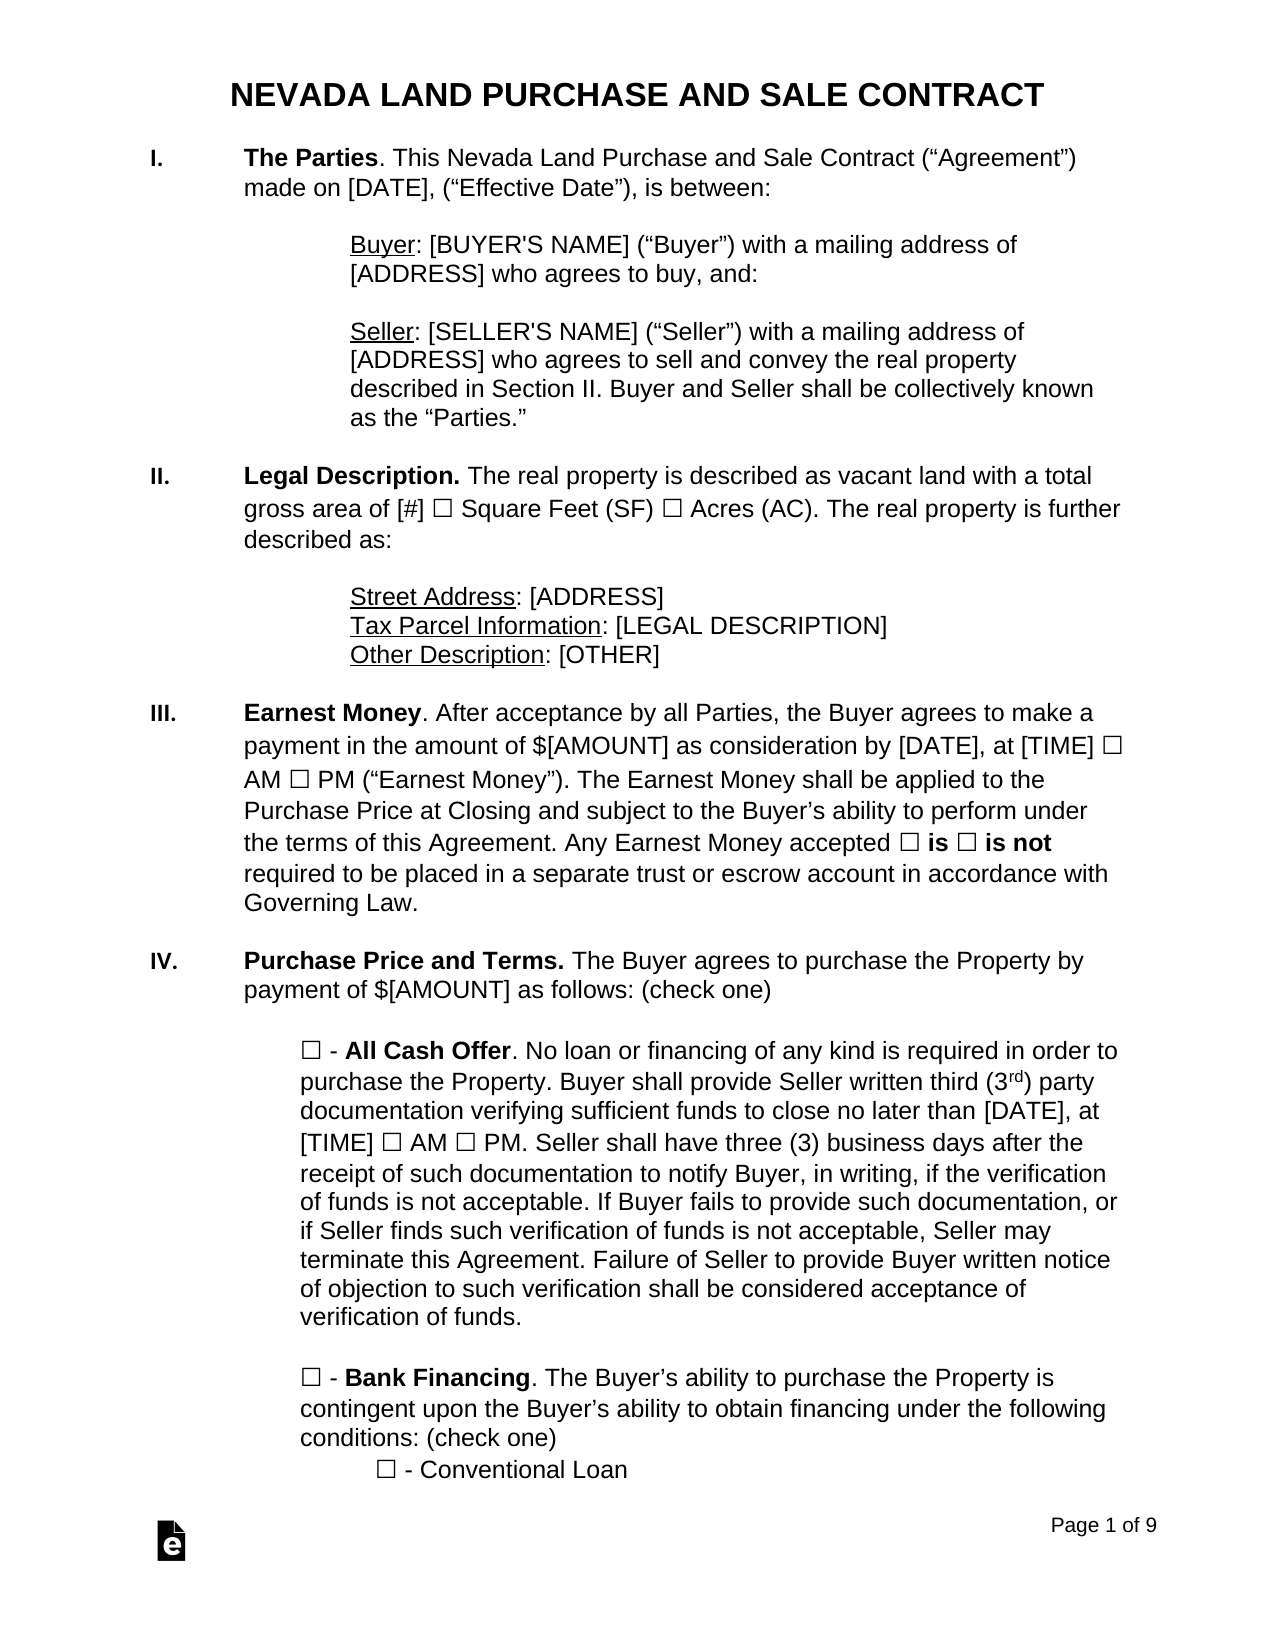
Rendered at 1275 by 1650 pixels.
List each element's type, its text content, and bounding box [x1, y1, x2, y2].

text Buyer: [BUYER'S NAME] (“Buyer”) with a mailing address of [ADDRESS] who agrees to buy, and: [350, 230, 1125, 288]
list Legal Description. The real property is described as vacant land with a total gross area of [#] ☐ Square Feet (SF) ☐ Acres (AC). The real property is further described as: [150, 460, 1125, 553]
text ☐ - All Cash Offer. No loan or financing of any kind is required in order to purchase the Property. Buyer shall provide Seller written third (3rd) party documentation verifying sufficient funds to close no later than [DATE], at [TIME] ☐ AM ☐ PM. Seller shall have three (3) business days after the receipt of such documentation to notify Buyer, in writing, if the verification of funds is not acceptable. If Buyer fails to provide such documentation, or if Seller finds such verification of funds is not acceptable, Seller may terminate this Agreement. Failure of Seller to provide Buyer written notice of objection to such verification shall be considered acceptance of verification of funds. [300, 1033, 1125, 1331]
text ☐ - Conventional Loan [375, 1451, 1125, 1486]
list Earnest Money. After acceptance by all Parties, the Buyer agrees to make a payment in the amount of $[AMOUNT] as consideration by [DATE], at [TIME] ☐ AM ☐ PM (“Earnest Money”). The Earnest Money shall be applied to the Purchase Price at Closing and subject to the Buyer’s ability to perform under the terms of this Agreement. Any Earnest Money accepted ☐ is ☐ is not required to be placed in a separate trust or escrow account in accordance with Governing Law. [150, 697, 1125, 916]
text Street Address: [ADDRESS] [350, 582, 1125, 611]
text ☐ - Bank Financing. The Buyer’s ability to purchase the Property is contingent upon the Buyer’s ability to obtain financing under the following conditions: (check one) [300, 1360, 1125, 1451]
text Seller: [SELLER'S NAME] (“Seller”) with a mailing address of [ADDRESS] who agrees to sell and convey the real property described in Section II. Buyer and Seller shall be collectively known as the “Parties.” [350, 316, 1125, 431]
text Tax Parcel Information: [LEGAL DESCRIPTION] [350, 611, 1125, 640]
text Other Description: [OTHER] [350, 640, 1125, 668]
list Purchase Price and Terms. The Buyer agrees to purchase the Property by payment of $[AMOUNT] as follows: (check one) [150, 945, 1125, 1004]
text NEVADA LAND PURCHASE AND SALE CONTRACT [150, 75, 1125, 113]
list The Parties. This Nevada Land Purchase and Sale Contract (“Agreement”) made on [DATE], (“Effective Date”), is between: [150, 142, 1125, 201]
